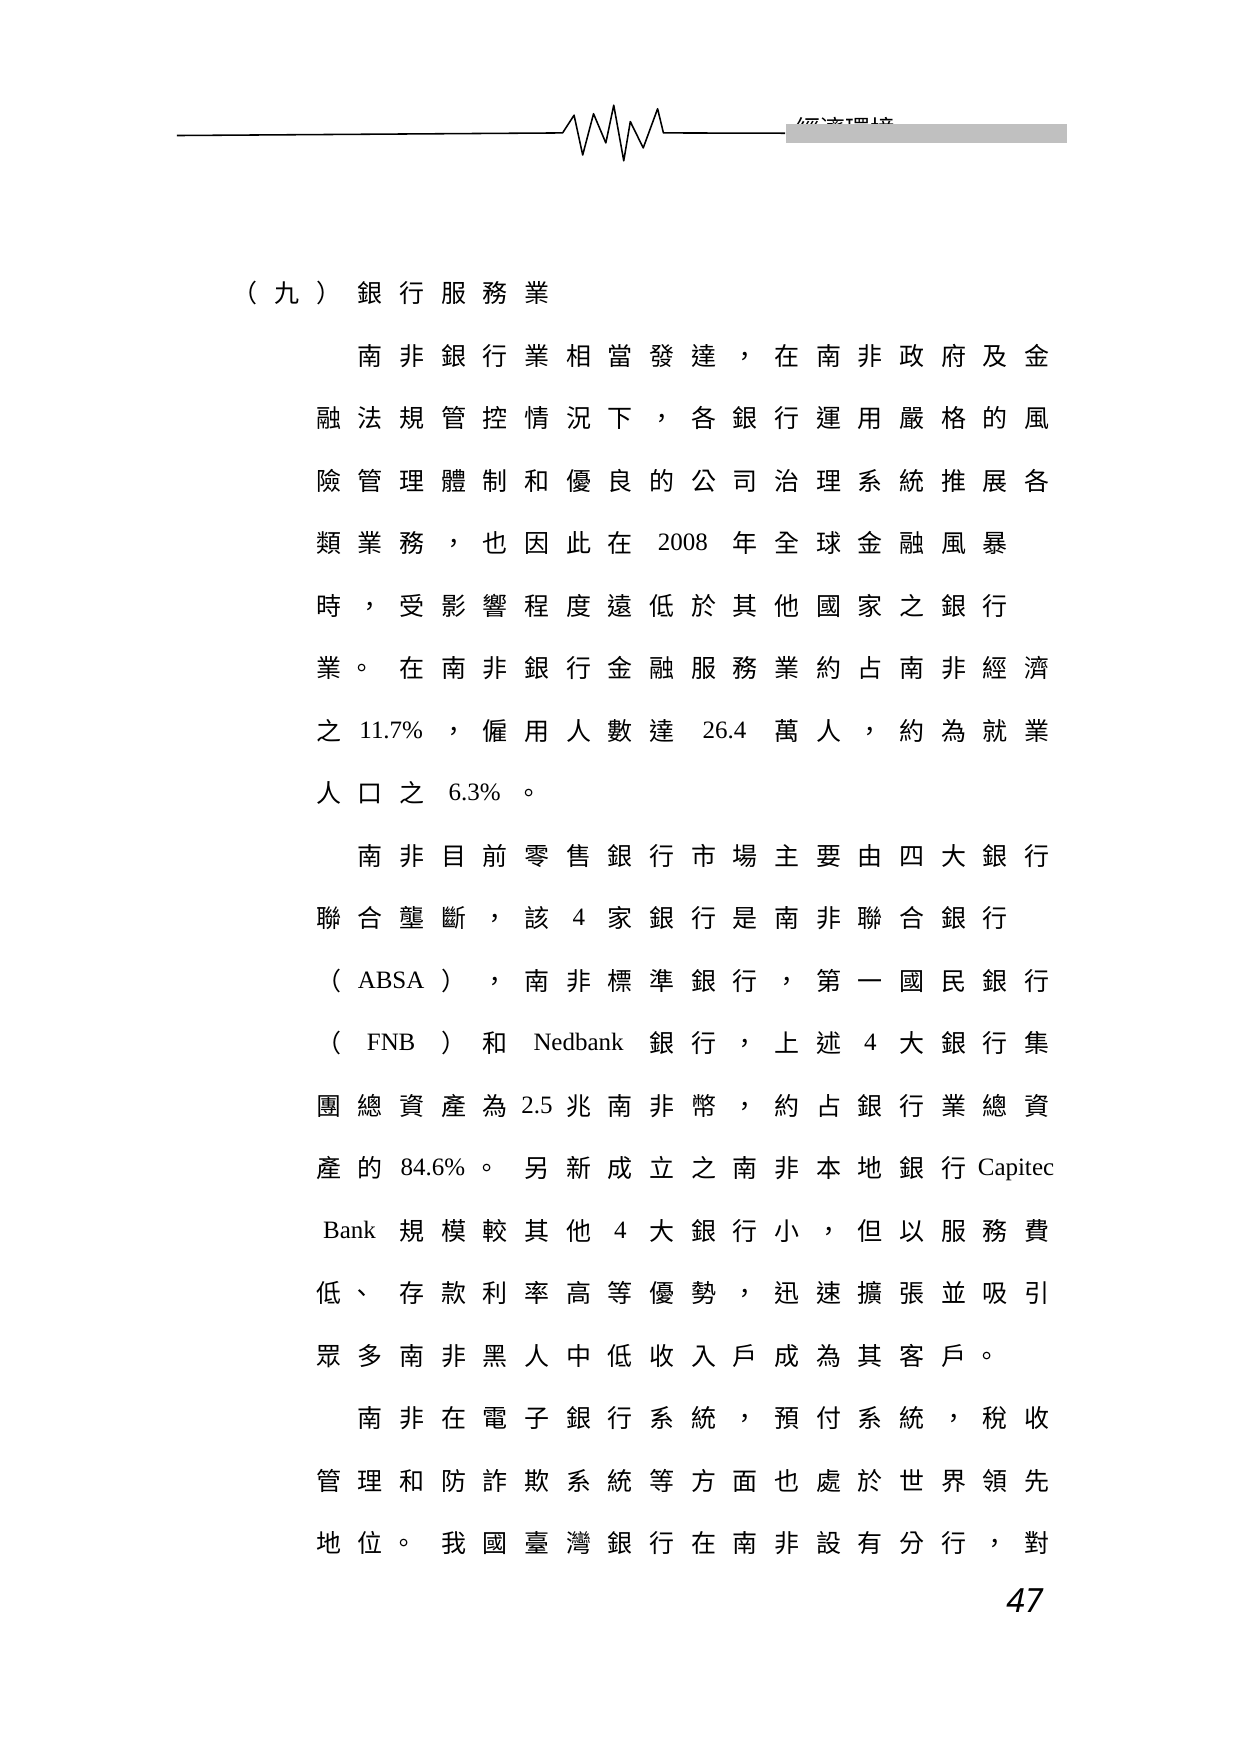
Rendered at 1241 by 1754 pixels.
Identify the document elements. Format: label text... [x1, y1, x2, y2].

text 南非目前零售銀行市場主要由四大銀行聯合壟斷，該4家銀行是南非聯合銀行（ABSA），南非標準銀行，第一國民銀行（FNB）和Nedbank銀行，上述4大銀行集團總資產為2.5兆南非幣，約占銀行業總資產的84.6%。另新成立之南非本地銀行Capitec Bank規模較其他4大銀行小，但以服務費低、存款利率高等優勢，迅速擴張並吸引眾多南非黑人中低收入戶成為其客戶。 [281, 813, 1058, 1375]
text 南非銀行業相當發達，在南非政府及金融法規管控情況下，各銀行運用嚴格的風險管理體制和優良的公司治理系統推展各類業務，也因此在2008年全球金融風暴時，受影響程度遠低於其他國家之銀行業。在南非銀行金融服務業約占南非經濟之11.7%，僱用人數達26.4萬人，約為就業人口之6.3%。 [281, 313, 1058, 813]
text 南非在電子銀行系統，預付系統，稅收管理和防詐欺系統等方面也處於世界領先地位。我國臺灣銀行在南非設有分行，對 [281, 1375, 1058, 1563]
text （九）銀行服務業 [207, 250, 1058, 313]
